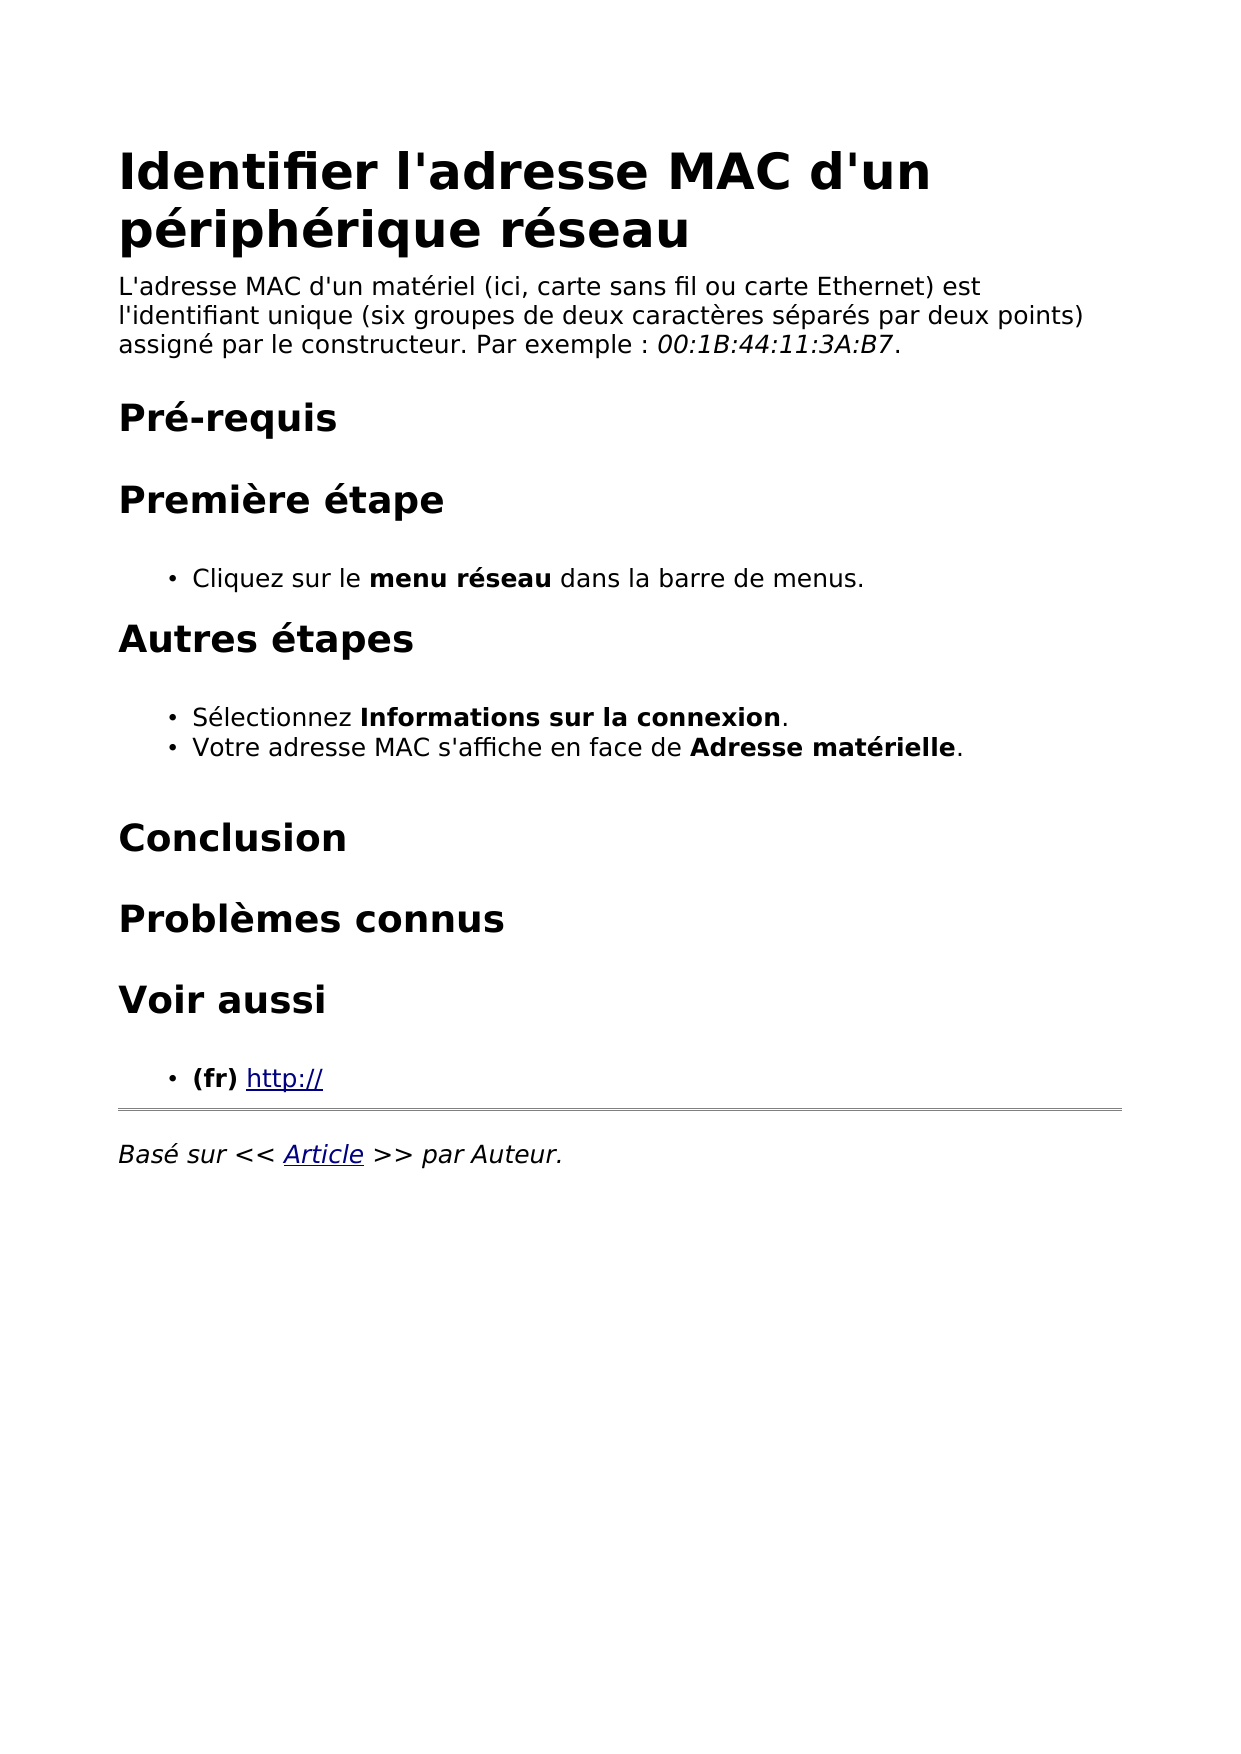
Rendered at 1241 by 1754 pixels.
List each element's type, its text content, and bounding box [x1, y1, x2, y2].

subtitle Pré-requis [118, 397, 1122, 441]
list Votre adresse MAC s'affiche en face de Adresse matérielle. [177, 733, 1122, 762]
text Basé sur << Article >> par Auteur. [118, 1140, 1122, 1169]
subtitle Problèmes connus [118, 898, 1122, 941]
list Cliquez sur le menu réseau dans la barre de menus. [177, 564, 1122, 593]
subtitle Première étape [118, 478, 1122, 522]
subtitle Autres étapes [118, 618, 1122, 662]
list Sélectionnez Informations sur la connexion. [177, 704, 1122, 733]
subtitle Voir aussi [118, 979, 1122, 1022]
text L'adresse MAC d'un matériel (ici, carte sans fil ou carte Ethernet) est l'identifiant unique (six groupes de deux caractères séparés par deux points) assigné par le constructeur. Par exemple : 00:1B:44:11:3A:B7. [118, 272, 1122, 359]
list (fr) http:// [177, 1064, 1122, 1093]
subtitle Conclusion [118, 816, 1122, 860]
subtitle Identifier l'adresse MAC d'un périphérique réseau [118, 143, 1122, 259]
